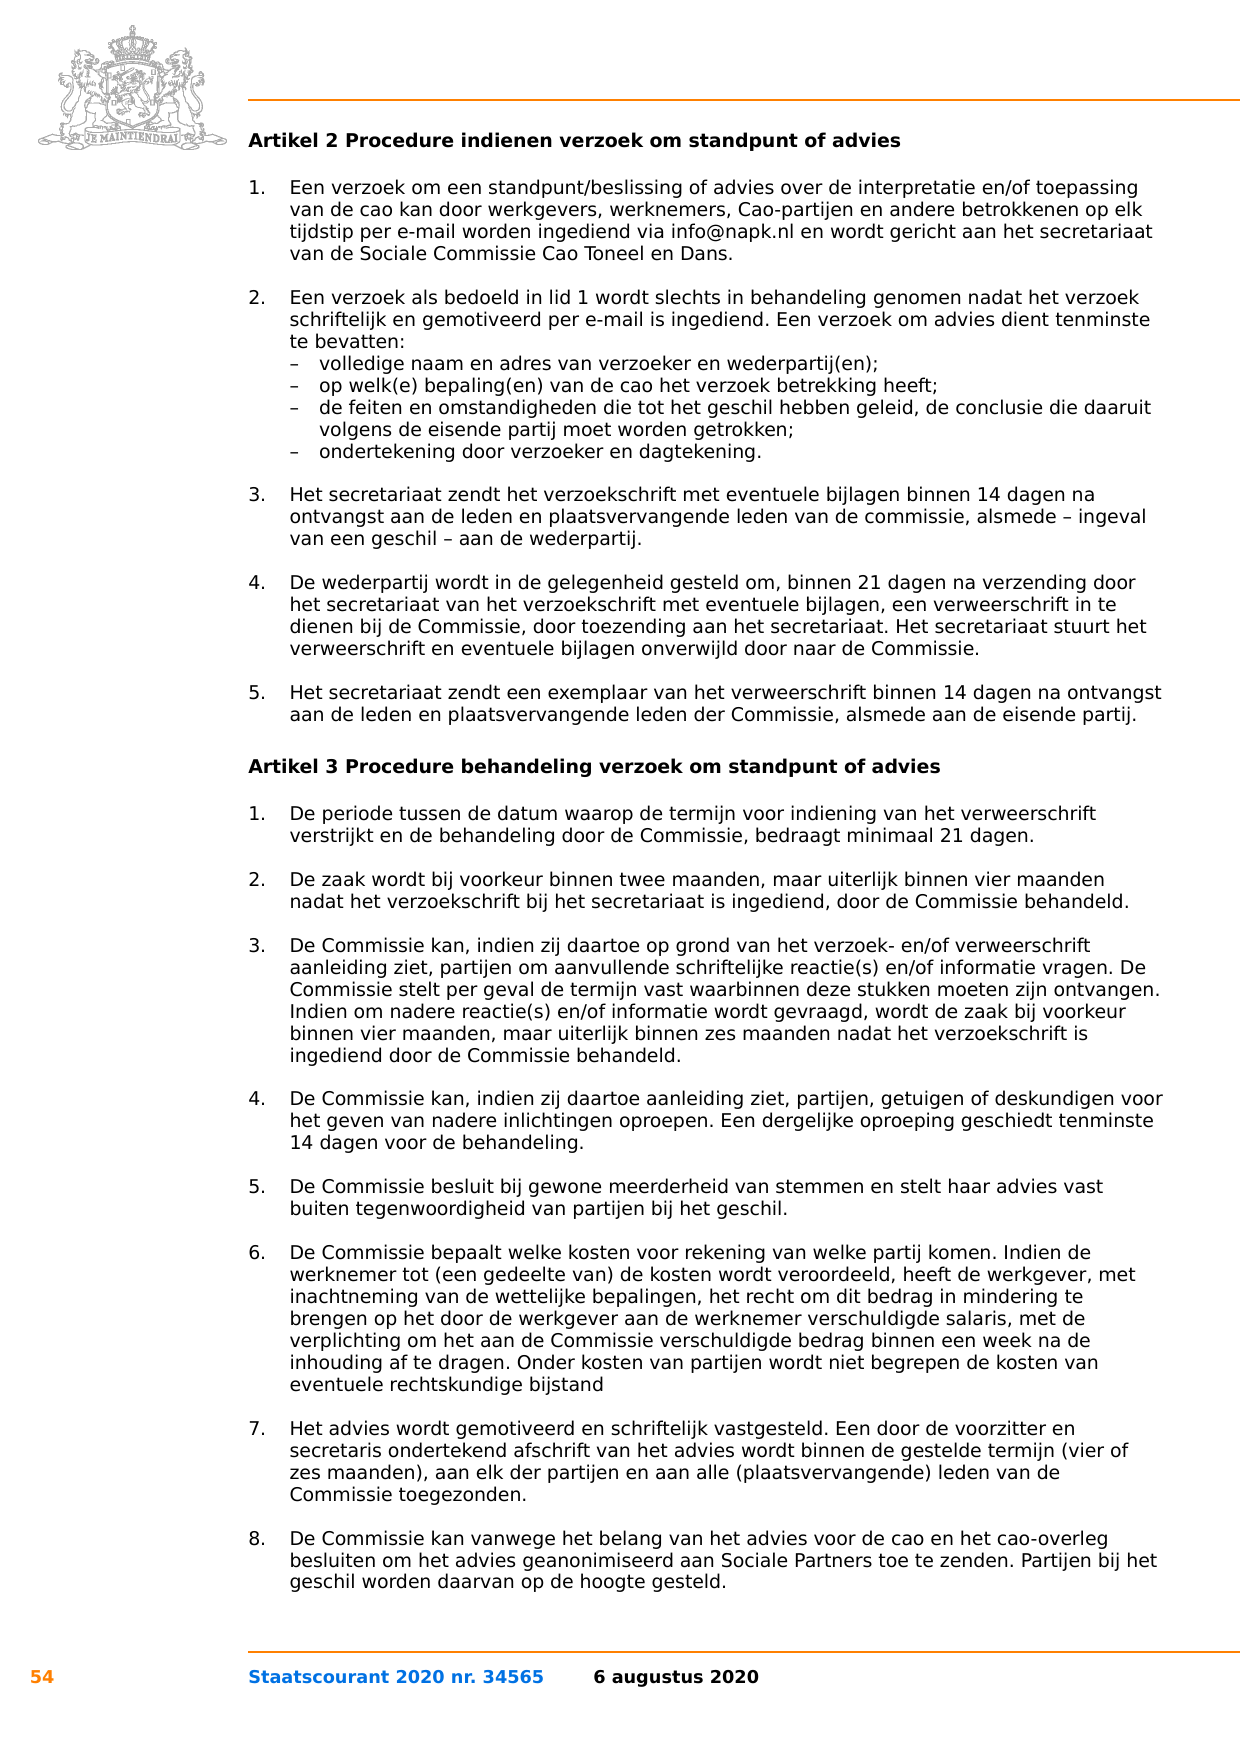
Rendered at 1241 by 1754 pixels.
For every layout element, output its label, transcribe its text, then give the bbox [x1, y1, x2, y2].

text 6. De Commissie bepaalt welke kosten voor rekening van welke partij komen. Indien de werknemer tot (een gedeelte van) de kosten wordt veroordeeld, heeft de werkgever, met inachtneming van de wettelijke bepalingen, het recht om dit bedrag in mindering te brengen op het door de werkgever aan de werknemer verschuldigde salaris, met de verplichting om het aan de Commissie verschuldigde bedrag binnen een week na de inhouding af te dragen. Onder kosten van partijen wordt niet begrepen de kosten van eventuele rechtskundige bijstand [248, 1242, 1163, 1396]
text 4. De Commissie kan, indien zij daartoe aanleiding ziet, partijen, getuigen of deskundigen voor het geven van nadere inlichtingen oproepen. Een dergelijke oproeping geschiedt tenminste 14 dagen voor de behandeling. [248, 1088, 1163, 1154]
text 3. De Commissie kan, indien zij daartoe op grond van het verzoek- en/of verweerschrift aanleiding ziet, partijen om aanvullende schriftelijke reactie(s) en/of informatie vragen. De Commissie stelt per geval de termijn vast waarbinnen deze stukken moeten zijn ontvangen. Indien om nadere reactie(s) en/of informatie wordt gevraagd, wordt de zaak bij voorkeur binnen vier maanden, maar uiterlijk binnen zes maanden nadat het verzoekschrift is ingediend door de Commissie behandeld. [248, 934, 1163, 1066]
text 2. De zaak wordt bij voorkeur binnen twee maanden, maar uiterlijk binnen vier maanden nadat het verzoekschrift bij het secretariaat is ingediend, door de Commissie behandeld. [248, 869, 1163, 913]
text – ondertekening door verzoeker en dagtekening. [289, 441, 1163, 462]
text 5. Het secretariaat zendt een exemplaar van het verweerschrift binnen 14 dagen na ontvangst aan de leden en plaatsvervangende leden der Commissie, alsmede aan de eisende partij. [248, 682, 1163, 726]
text 1. De periode tussen de datum waarop de termijn voor indiening van het verweerschrift verstrijkt en de behandeling door de Commissie, bedraagt minimaal 21 dagen. [248, 803, 1163, 847]
picture [38, 25, 227, 150]
subtitle Artikel 3 Procedure behandeling verzoek om standpunt of advies [248, 756, 1163, 778]
text 7. Het advies wordt gemotiveerd en schriftelijk vastgesteld. Een door de voorzitter en secretaris ondertekend afschrift van het advies wordt binnen de gestelde termijn (vier of zes maanden), aan elk der partijen en aan alle (plaatsvervangende) leden van de Commissie toegezonden. [248, 1418, 1163, 1506]
text 4. De wederpartij wordt in de gelegenheid gesteld om, binnen 21 dagen na verzending door het secretariaat van het verzoekschrift met eventuele bijlagen, een verweerschrift in te dienen bij de Commissie, door toezending aan het secretariaat. Het secretariaat stuurt het verweerschrift en eventuele bijlagen onverwijld door naar de Commissie. [248, 572, 1163, 660]
text 5. De Commissie besluit bij gewone meerderheid van stemmen en stelt haar advies vast buiten tegenwoordigheid van partijen bij het geschil. [248, 1176, 1163, 1220]
text 1. Een verzoek om een standpunt/beslissing of advies over de interpretatie en/of toepassing van de cao kan door werkgevers, werknemers, Cao-partijen en andere betrokkenen op elk tijdstip per e-mail worden ingediend via info@napk.nl en wordt gericht aan het secretariaat van de Sociale Commissie Cao Toneel en Dans. [248, 177, 1163, 265]
text – de feiten en omstandigheden die tot het geschil hebben geleid, de conclusie die daaruit volgens de eisende partij moet worden getrokken; [289, 397, 1163, 441]
text 8. De Commissie kan vanwege het belang van het advies voor de cao en het cao-overleg besluiten om het advies geanonimiseerd aan Sociale Partners toe te zenden. Partijen bij het geschil worden daarvan op de hoogte gesteld. [248, 1527, 1163, 1593]
text – op welk(e) bepaling(en) van de cao het verzoek betrekking heeft; [289, 374, 1163, 397]
text 3. Het secretariaat zendt het verzoekschrift met eventuele bijlagen binnen 14 dagen na ontvangst aan de leden en plaatsvervangende leden van de commissie, alsmede – ingeval van een geschil – aan de wederpartij. [248, 484, 1163, 550]
text 2. Een verzoek als bedoeld in lid 1 wordt slechts in behandeling genomen nadat het verzoek schriftelijk en gemotiveerd per e-mail is ingediend. Een verzoek om advies dient tenminste te bevatten: [248, 287, 1163, 353]
subtitle Artikel 2 Procedure indienen verzoek om standpunt of advies [248, 130, 1163, 152]
text – volledige naam en adres van verzoeker en wederpartij(en); [289, 353, 1163, 374]
